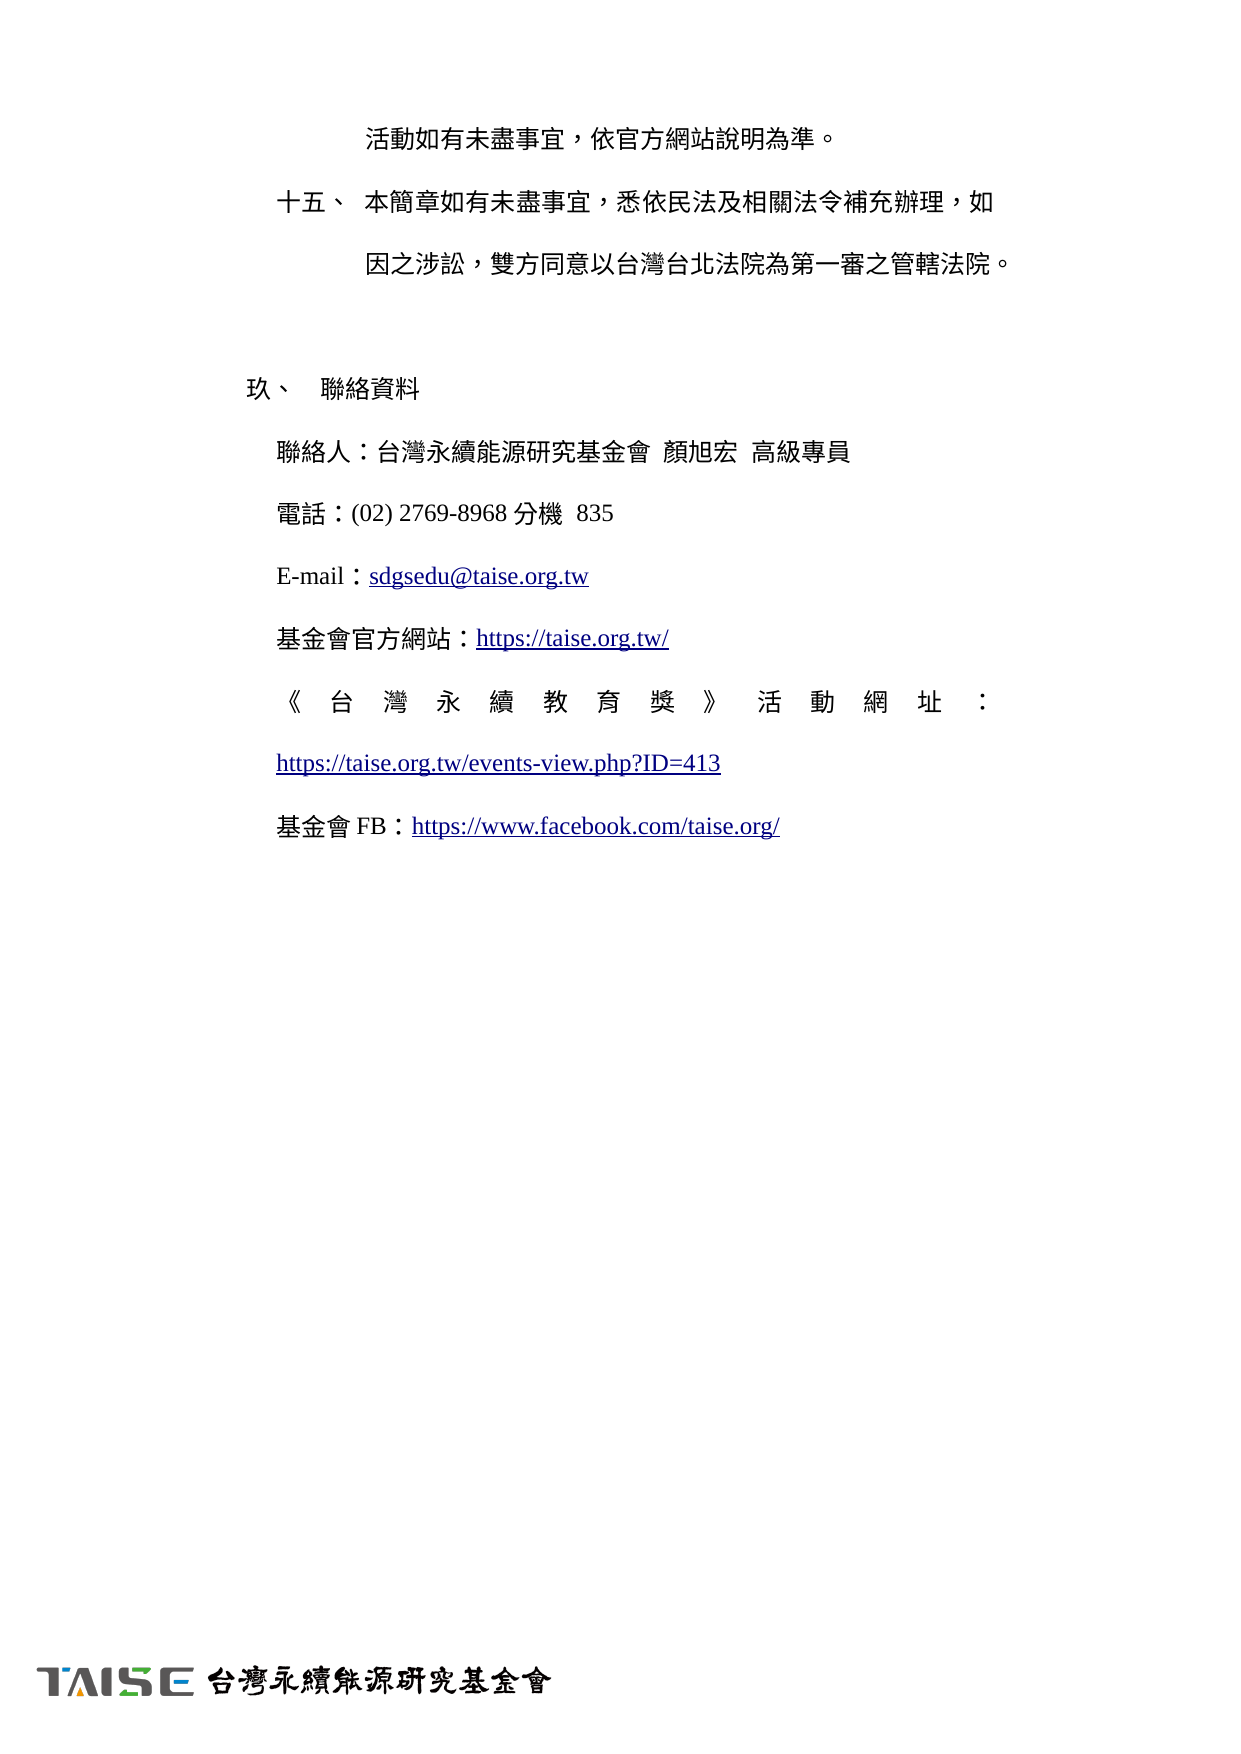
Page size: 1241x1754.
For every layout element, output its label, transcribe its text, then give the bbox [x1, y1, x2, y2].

text E-mail：sdgsedu@taise.org.tw [276, 534, 996, 596]
text 基金會FB：https://www.facebook.com/taise.org/ [276, 784, 996, 846]
text 玖、 聯絡資料 [246, 346, 996, 409]
text 聯絡人：台灣永續能源研究基金會 顏旭宏 高級專員 [276, 409, 996, 471]
text 《台灣永續教育獎》活動網址： https://taise.org.tw/events-view.php?ID=413 [276, 659, 996, 784]
text 電話：(02) 2769-8968 分機 835 [276, 471, 996, 534]
text 十五、 本簡章如有未盡事宜，悉依民法及相關法令補充辦理，如因之涉訟，雙方同意以台灣台北法院為第一審之管轄法院。 [276, 159, 996, 284]
text 活動如有未盡事宜，依官方網站說明為準。 [276, 96, 996, 159]
text 基金會官方網站：https://taise.org.tw/ [276, 596, 996, 659]
